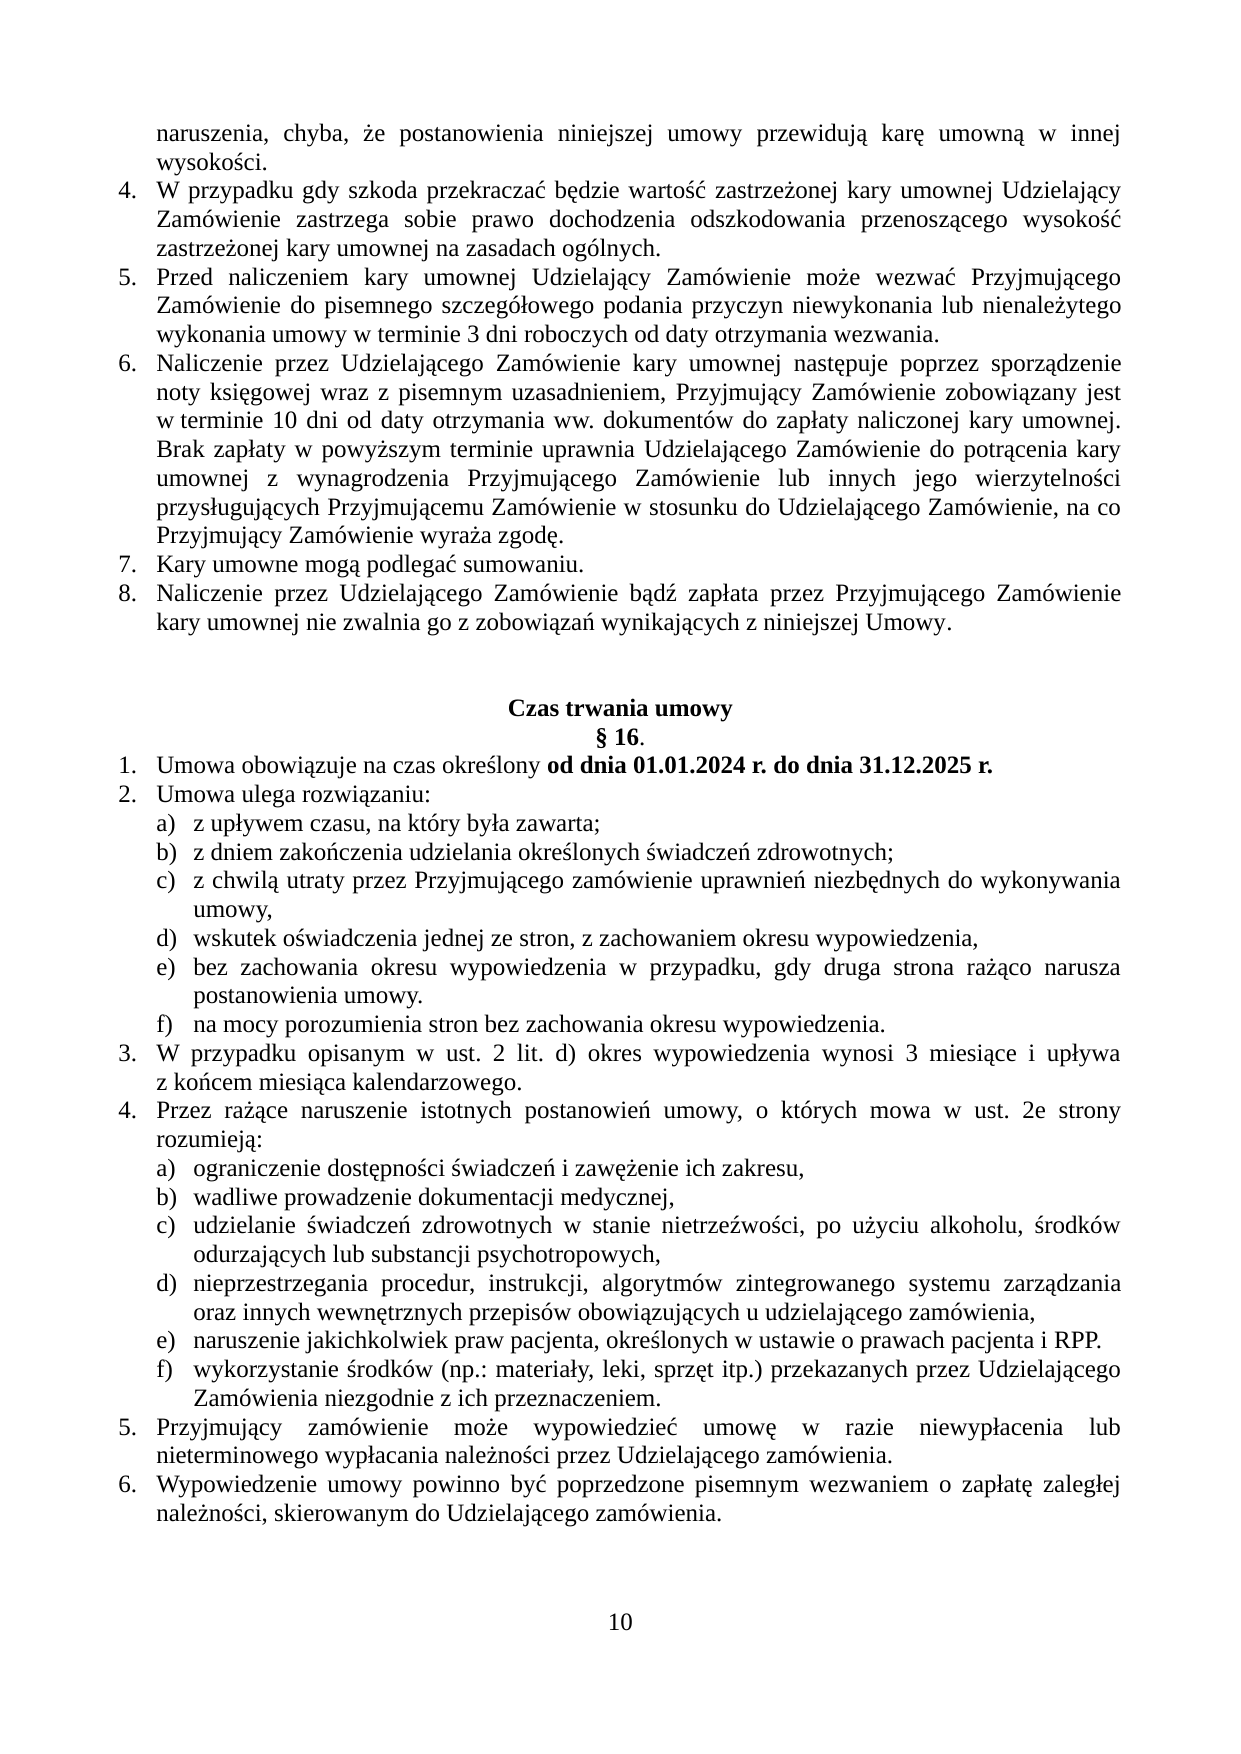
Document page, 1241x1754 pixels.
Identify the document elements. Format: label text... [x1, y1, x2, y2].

list z dniem zakończenia udzielania określonych świadczeń zdrowotnych; [156, 837, 1122, 866]
list ograniczenie dostępności świadczeń i zawężenie ich zakresu, [156, 1153, 1122, 1182]
list Umowa ulega rozwiązaniu: [118, 779, 1122, 808]
list Umowa obowiązuje na czas określony od dnia 01.01.2024 r. do dnia 31.12.2025 r. [118, 751, 1122, 779]
list Kary umowne mogą podlegać sumowaniu. [118, 549, 1122, 578]
list naruszenia, chyba, że postanowienia niniejszej umowy przewidują karę umowną w innej wysokości. [118, 118, 1122, 176]
list Naliczenie przez Udzielającego Zamówienie bądź zapłata przez Przyjmującego Zamówienie kary umownej nie zwalnia go z zobowiązań wynikających z niniejszej Umowy. [118, 578, 1122, 636]
list W przypadku gdy szkoda przekraczać będzie wartość zastrzeżonej kary umownej Udzielający Zamówienie zastrzega sobie prawo dochodzenia odszkodowania przenoszącego wysokość zastrzeżonej kary umownej na zasadach ogólnych. [118, 176, 1122, 262]
list Przyjmujący zamówienie może wypowiedzieć umowę w razie niewypłacenia lub nieterminowego wypłacania należności przez Udzielającego zamówienia. [118, 1412, 1122, 1469]
list wskutek oświadczenia jednej ze stron, z zachowaniem okresu wypowiedzenia, [156, 923, 1122, 952]
list Przed naliczeniem kary umownej Udzielający Zamówienie może wezwać Przyjmującego Zamówienie do pisemnego szczegółowego podania przyczyn niewykonania lub nienależytego wykonania umowy w terminie 3 dni roboczych od daty otrzymania wezwania. [118, 262, 1122, 348]
text § 16. [118, 722, 1122, 751]
list W przypadku opisanym w ust. 2 lit. d) okres wypowiedzenia wynosi 3 miesiące i upływa z końcem miesiąca kalendarzowego. [118, 1038, 1122, 1096]
list na mocy porozumienia stron bez zachowania okresu wypowiedzenia. [156, 1009, 1122, 1038]
list naruszenie jakichkolwiek praw pacjenta, określonych w ustawie o prawach pacjenta i RPP. [156, 1326, 1122, 1354]
text Czas trwania umowy [118, 693, 1122, 722]
list z upływem czasu, na który była zawarta; [156, 808, 1122, 837]
list wadliwe prowadzenie dokumentacji medycznej, [156, 1182, 1122, 1211]
list Naliczenie przez Udzielającego Zamówienie kary umownej następuje poprzez sporządzenie noty księgowej wraz z pisemnym uzasadnieniem, Przyjmujący Zamówienie zobowiązany jest w terminie 10 dni od daty otrzymania ww. dokumentów do zapłaty naliczonej kary umownej. Brak zapłaty w powyższym terminie uprawnia Udzielającego Zamówienie do potrącenia kary umownej z wynagrodzenia Przyjmującego Zamówienie lub innych jego wierzytelności przysługujących Przyjmującemu Zamówienie w stosunku do Udzielającego Zamówienie, na co Przyjmujący Zamówienie wyraża zgodę. [118, 348, 1122, 549]
list Przez rażące naruszenie istotnych postanowień umowy, o których mowa w ust. 2e strony rozumieją: [118, 1096, 1122, 1153]
list bez zachowania okresu wypowiedzenia w przypadku, gdy druga strona rażąco narusza postanowienia umowy. [156, 952, 1122, 1009]
list Wypowiedzenie umowy powinno być poprzedzone pisemnym wezwaniem o zapłatę zaległej należności, skierowanym do Udzielającego zamówienia. [118, 1469, 1122, 1527]
list udzielanie świadczeń zdrowotnych w stanie nietrzeźwości, po użyciu alkoholu, środków odurzających lub substancji psychotropowych, [156, 1211, 1122, 1268]
list wykorzystanie środków (np.: materiały, leki, sprzęt itp.) przekazanych przez Udzielającego Zamówienia niezgodnie z ich przeznaczeniem. [156, 1354, 1122, 1412]
list z chwilą utraty przez Przyjmującego zamówienie uprawnień niezbędnych do wykonywania umowy, [156, 866, 1122, 923]
list nieprzestrzegania procedur, instrukcji, algorytmów zintegrowanego systemu zarządzania oraz innych wewnętrznych przepisów obowiązujących u udzielającego zamówienia, [156, 1268, 1122, 1326]
